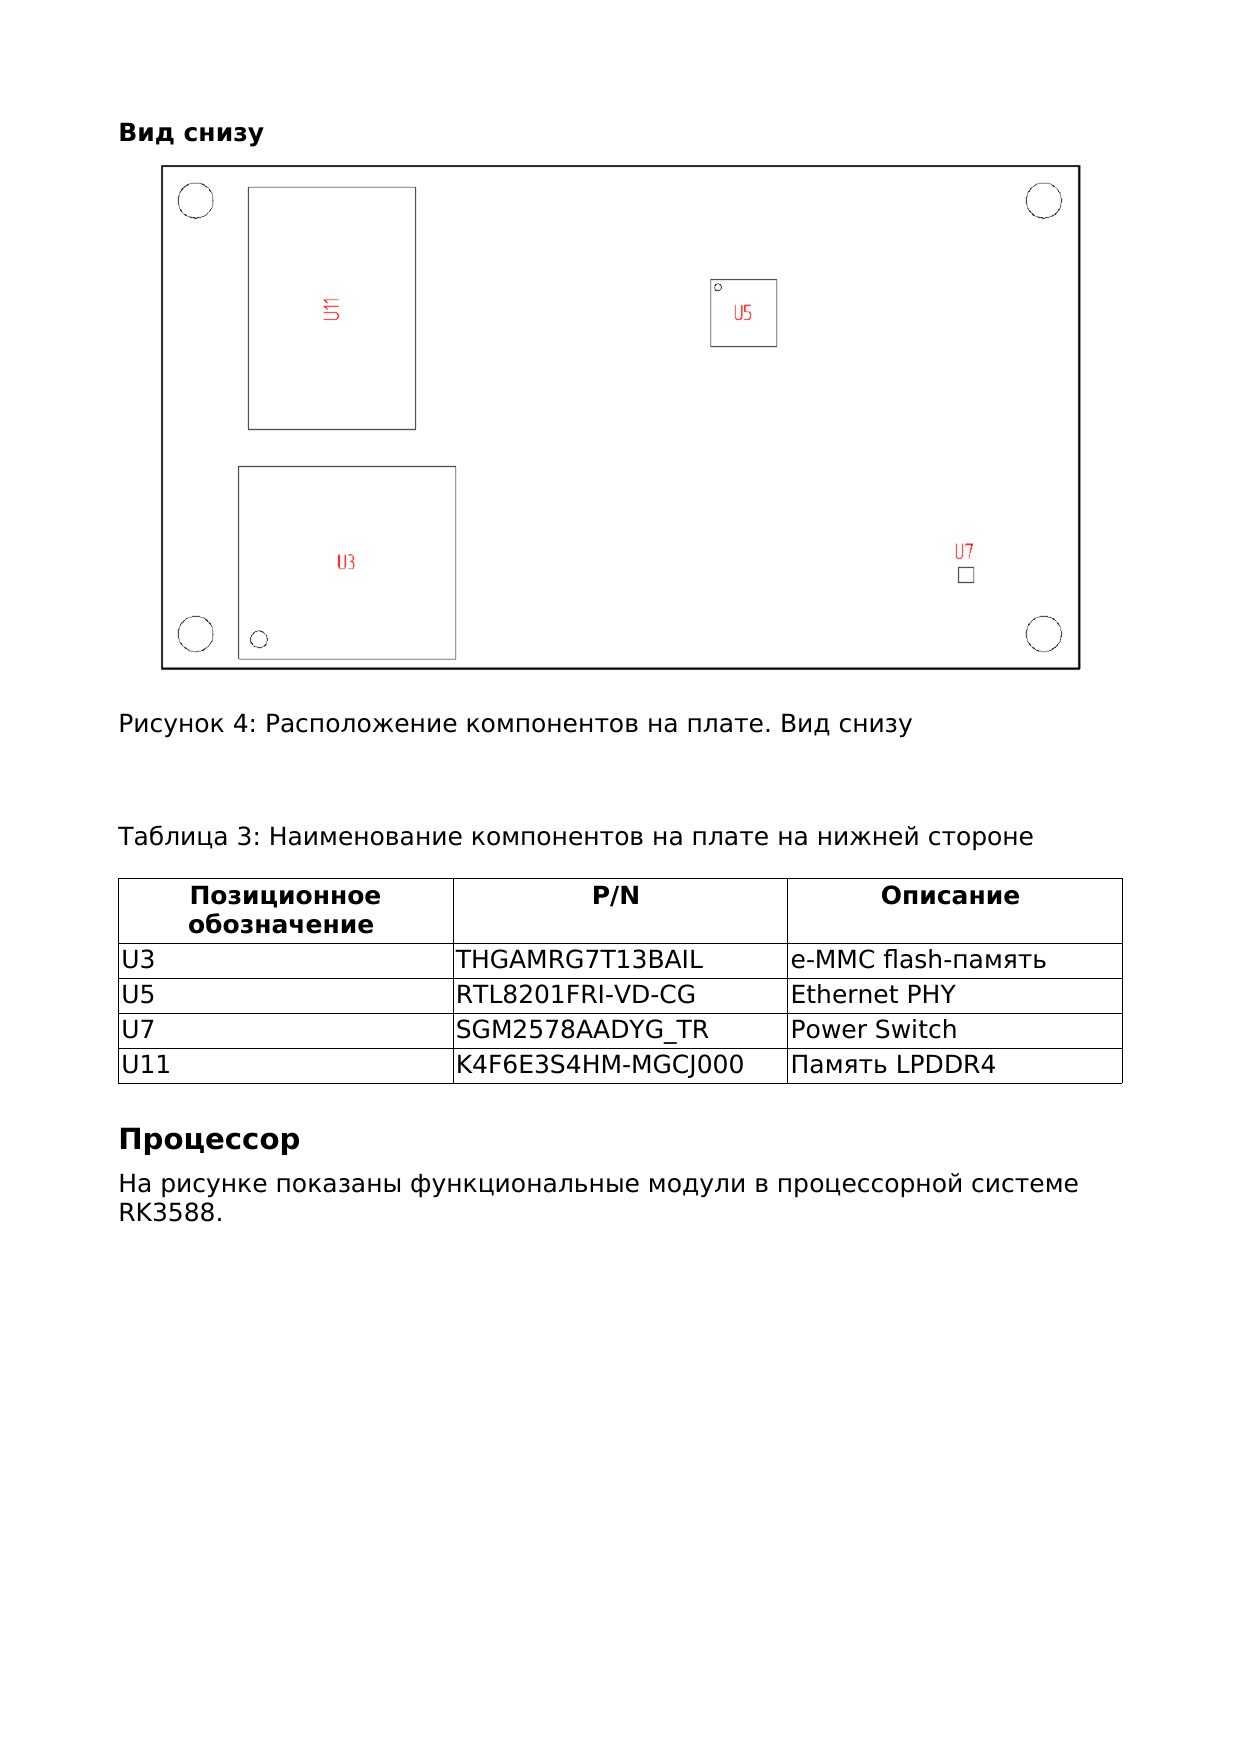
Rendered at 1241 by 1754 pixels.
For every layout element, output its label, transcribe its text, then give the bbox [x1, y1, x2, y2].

text На рисунке показаны функциональные модули в процессорной системе RK3588. [118, 1169, 1122, 1227]
subtitle Вид снизу [118, 118, 1122, 147]
text Рисунок 4: Расположение компонентов на плате. Вид снизу [118, 709, 1122, 738]
table_cell Память LPDDR4 [788, 1049, 1122, 1083]
table_cell RTL8201FRI-VD-CG [454, 979, 787, 1013]
table_cell U5 [119, 979, 453, 1013]
text Таблица 3: Наименование компонентов на плате на нижней стороне [118, 822, 1122, 851]
table_cell U7 [119, 1014, 453, 1048]
table_cell Power Switch [788, 1014, 1122, 1048]
table_cell U3 [119, 944, 453, 977]
subtitle Процессор [118, 1123, 1122, 1157]
table_cell Ethernet PHY [788, 979, 1122, 1013]
table_header Описание [788, 879, 1122, 942]
table_header P/N [454, 879, 787, 942]
picture [151, 159, 1089, 680]
table_header Позиционное обозначение [119, 879, 453, 942]
table_cell U11 [119, 1049, 453, 1083]
table_cell K4F6E3S4HM-MGCJ000 [454, 1049, 787, 1083]
table_cell THGAMRG7T13BAIL [454, 944, 787, 977]
table_cell SGM2578AADYG_TR [454, 1014, 787, 1048]
table_cell e-MMC flash-память [788, 944, 1122, 977]
